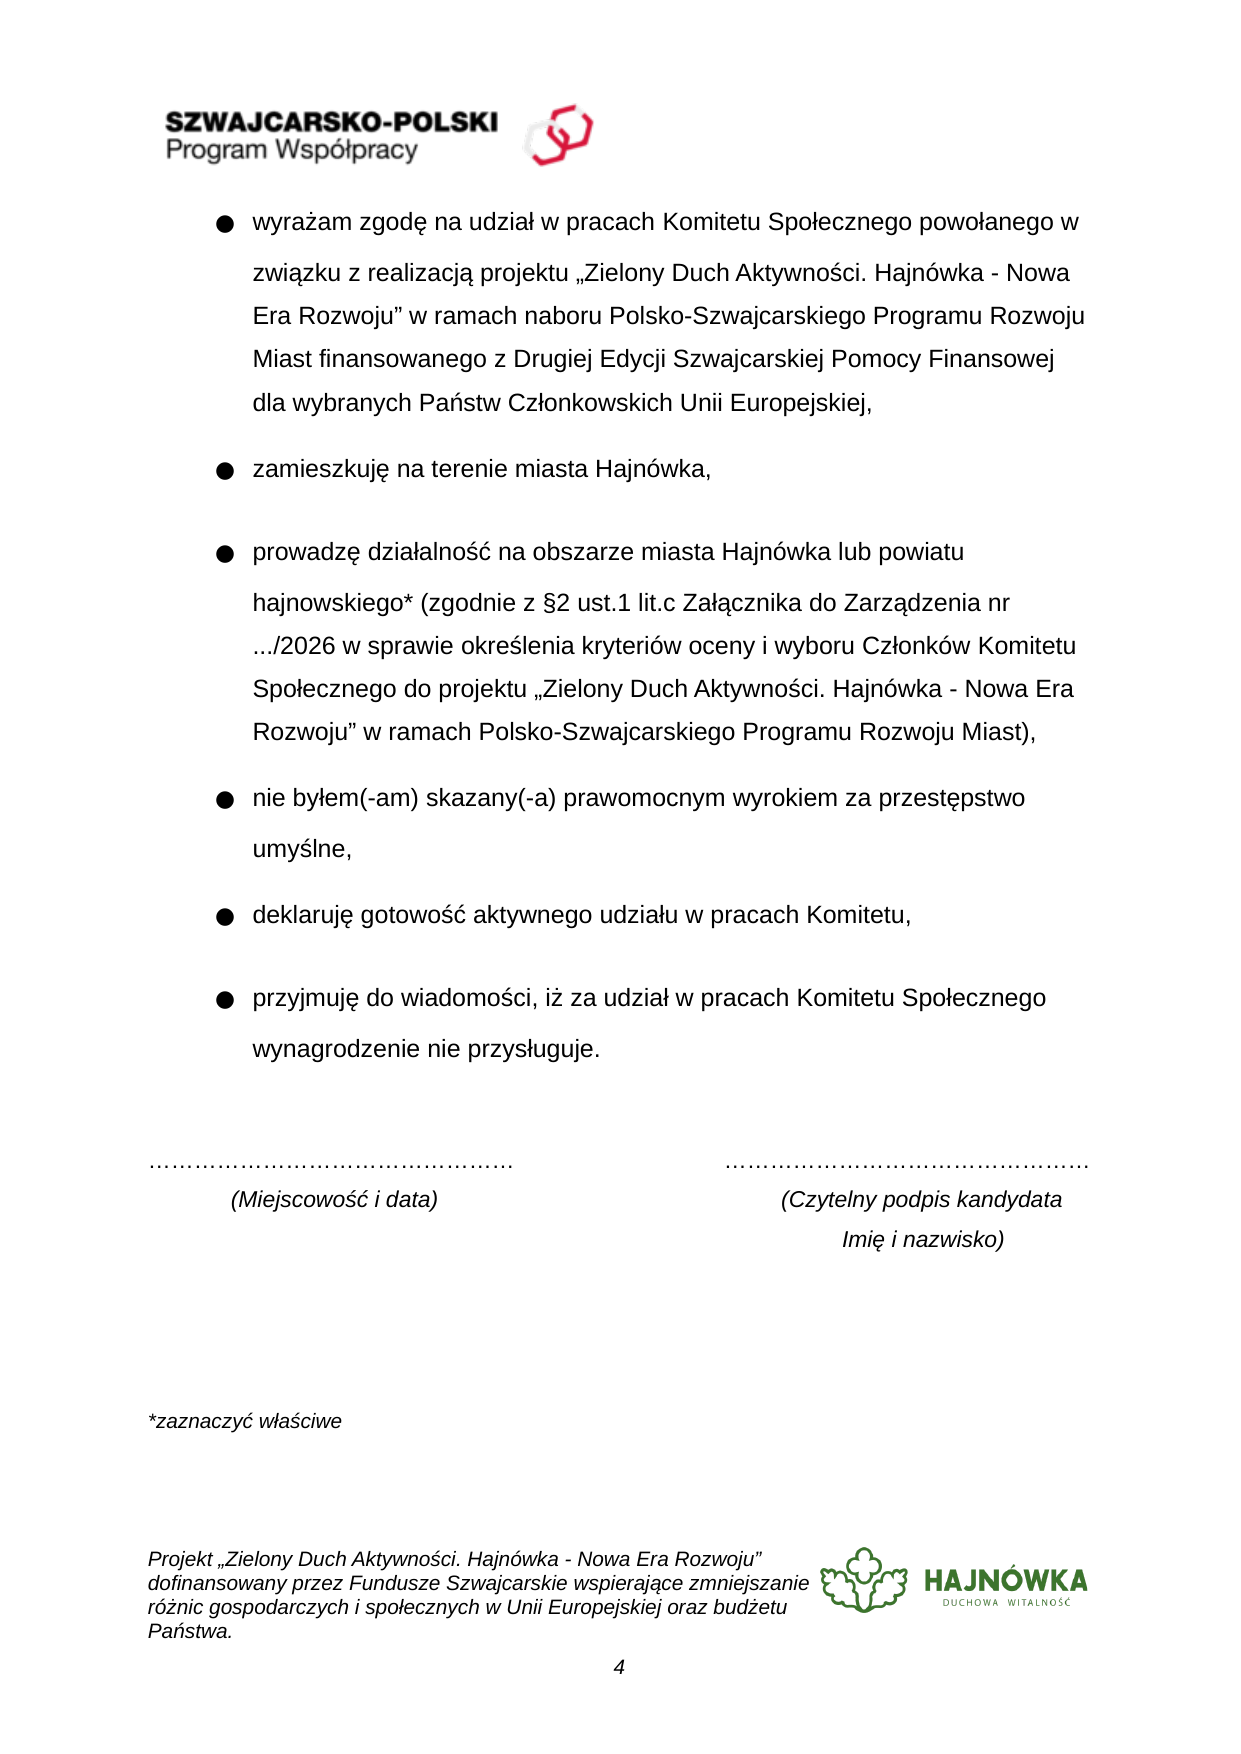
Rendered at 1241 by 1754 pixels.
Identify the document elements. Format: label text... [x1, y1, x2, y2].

subtitle Imię i nazwisko) [148, 1226, 1092, 1252]
picture [147, 75, 617, 197]
subtitle (Miejscowość i data) (Czytelny podpis kandydata [148, 1186, 1092, 1212]
subtitle deklaruję gotowość aktywnego udziału w pracach Komitetu, [215, 889, 1092, 936]
subtitle przyjmuję do wiadomości, iż za udział w pracach Komitetu Społecznego wynagrodzenie nie przysługuje. [215, 972, 1092, 1062]
subtitle ………………………………………… ………………………………………… [148, 1147, 1092, 1173]
subtitle wyrażam zgodę na udział w pracach Komitetu Społecznego powołanego w związku z realizacją projektu „Zielony Duch Aktywności. Hajnówka - Nowa Era Rozwoju” w ramach naboru Polsko-Szwajcarskiego Programu Rozwoju Miast finansowanego z Drugiej Edycji Szwajcarskiej Pomocy Finansowej dla wybranych Państw Członkowskich Unii Europejskiej, [215, 197, 1092, 416]
subtitle prowadzę działalność na obszarze miasta Hajnówka lub powiatu hajnowskiego* (zgodnie z §2 ust.1 lit.c Załącznika do Zarządzenia nr .../2026 w sprawie określenia kryteriów oceny i wyboru Członków Komitetu Społecznego do projektu „Zielony Duch Aktywności. Hajnówka - Nowa Era Rozwoju” w ramach Polsko-Szwajcarskiego Programu Rozwoju Miast), [215, 526, 1092, 746]
picture [820, 1547, 1088, 1613]
subtitle *zaznaczyć właściwe [148, 1409, 1092, 1433]
subtitle nie byłem(-am) skazany(-a) prawomocnym wyrokiem za przestępstwo umyślne, [215, 772, 1092, 863]
subtitle zamieszkuję na terenie miasta Hajnówka, [215, 443, 1092, 490]
